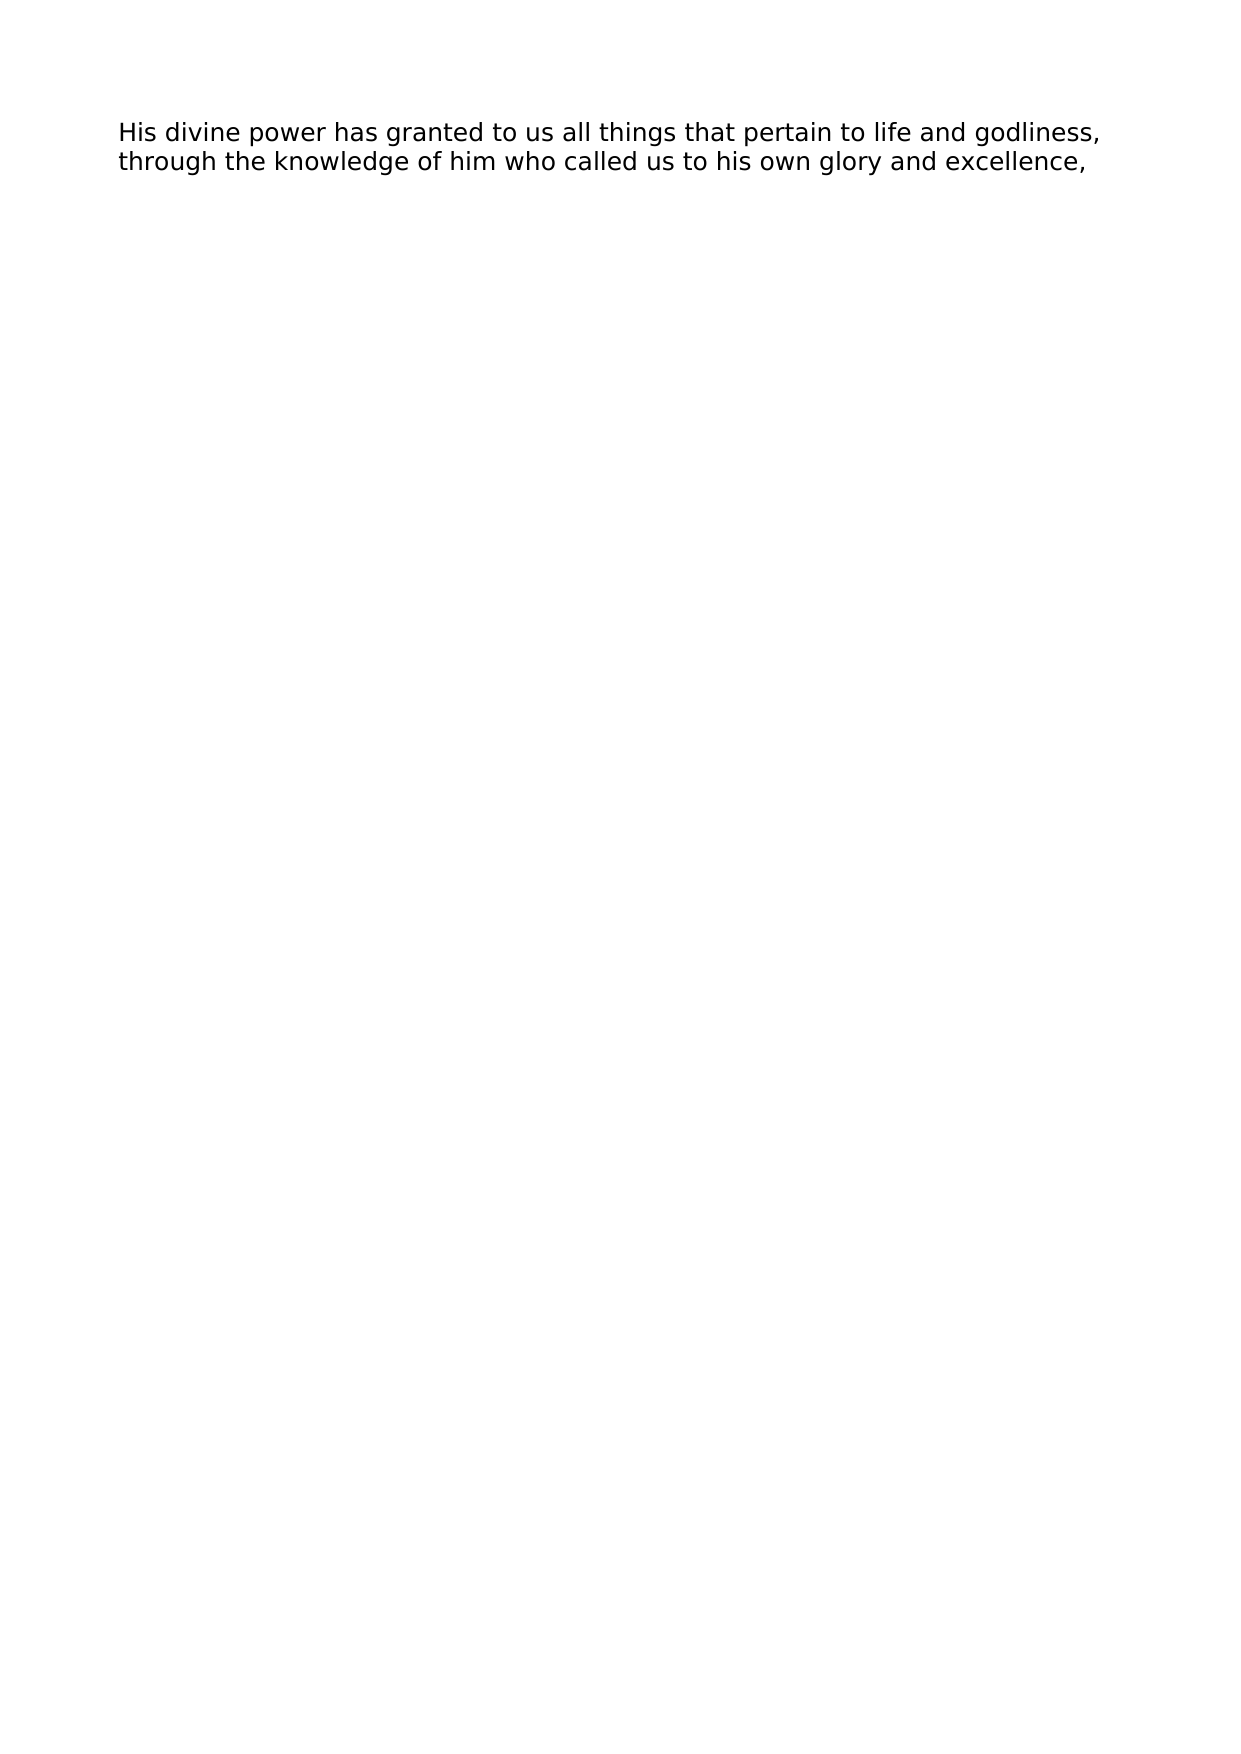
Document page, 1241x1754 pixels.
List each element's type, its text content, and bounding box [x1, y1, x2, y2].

text His divine power has granted to us all things that pertain to life and godliness, through the knowledge of him who called us to his own glory and excellence, [118, 118, 1122, 176]
